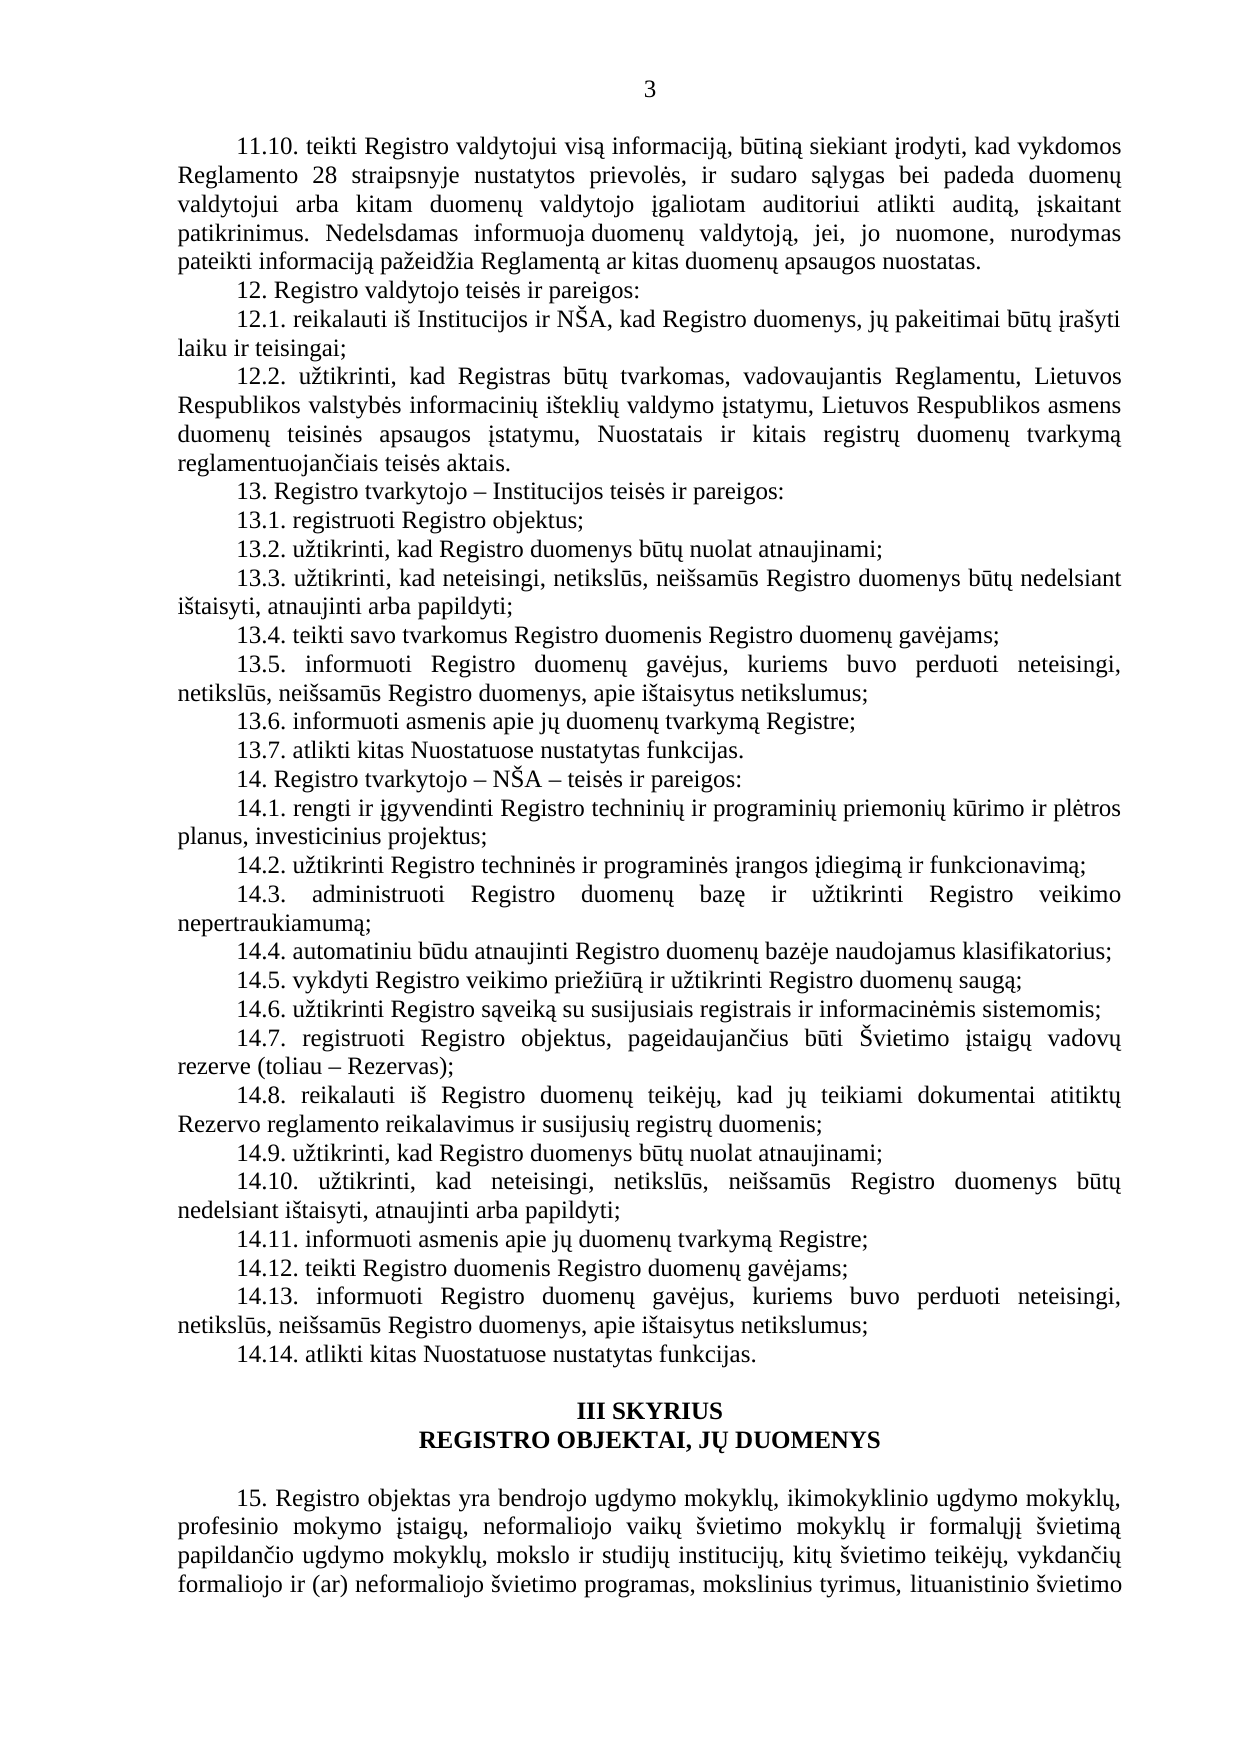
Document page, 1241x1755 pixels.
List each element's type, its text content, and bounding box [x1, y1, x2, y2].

text 13.5. informuoti Registro duomenų gavėjus, kuriems buvo perduoti neteisingi, netikslūs, neišsamūs Registro duomenys, apie ištaisytus netikslumus; [177, 649, 1122, 706]
text III SKYRIUS [177, 1396, 1122, 1425]
text REGISTRO objektai, jų duomenys [177, 1425, 1122, 1454]
text 12.2. užtikrinti, kad Registras būtų tvarkomas, vadovaujantis Reglamentu, Lietuvos Respublikos valstybės informacinių išteklių valdymo įstatymu, Lietuvos Respublikos asmens duomenų teisinės apsaugos įstatymu, Nuostatais ir kitais registrų duomenų tvarkymą reglamentuojančiais teisės aktais. [177, 361, 1122, 476]
text 14.1. rengti ir įgyvendinti Registro techninių ir programinių priemonių kūrimo ir plėtros planus, investicinius projektus; [177, 793, 1122, 850]
text 14.8. reikalauti iš Registro duomenų teikėjų, kad jų teikiami dokumentai atitiktų Rezervo reglamento reikalavimus ir susijusių registrų duomenis; [177, 1080, 1122, 1138]
text 14.5. vykdyti Registro veikimo priežiūrą ir užtikrinti Registro duomenų saugą; [177, 965, 1122, 994]
text 13.1. registruoti Registro objektus; [177, 505, 1122, 534]
text 13.3. užtikrinti, kad neteisingi, netikslūs, neišsamūs Registro duomenys būtų nedelsiant ištaisyti, atnaujinti arba papildyti; [177, 563, 1122, 620]
text 15. Registro objektas yra bendrojo ugdymo mokyklų, ikimokyklinio ugdymo mokyklų, profesinio mokymo įstaigų, neformaliojo vaikų švietimo mokyklų ir formalųjį švietimą papildančio ugdymo mokyklų, mokslo ir studijų institucijų, kitų švietimo teikėjų, vykdančių formaliojo ir (ar) neformaliojo švietimo programas, mokslinius tyrimus, lituanistinio švietimo [177, 1483, 1122, 1598]
text 13.7. atlikti kitas Nuostatuose nustatytas funkcijas. [177, 735, 1122, 764]
text 13.6. informuoti asmenis apie jų duomenų tvarkymą Registre; [177, 706, 1122, 735]
text 14.2. užtikrinti Registro techninės ir programinės įrangos įdiegimą ir funkcionavimą; [177, 850, 1122, 879]
text 14.4. automatiniu būdu atnaujinti Registro duomenų bazėje naudojamus klasifikatorius; [177, 936, 1122, 965]
text 14.7. registruoti Registro objektus, pageidaujančius būti Švietimo įstaigų vadovų rezerve (toliau – Rezervas); [177, 1023, 1122, 1080]
text 12.1. reikalauti iš Institucijos ir NŠA, kad Registro duomenys, jų pakeitimai būtų įrašyti laiku ir teisingai; [177, 304, 1122, 361]
text 13.2. užtikrinti, kad Registro duomenys būtų nuolat atnaujinami; [177, 534, 1122, 563]
text 14.9. užtikrinti, kad Registro duomenys būtų nuolat atnaujinami; [177, 1138, 1122, 1166]
text 14. Registro tvarkytojo – NŠA – teisės ir pareigos: [177, 764, 1122, 793]
text 14.12. teikti Registro duomenis Registro duomenų gavėjams; [177, 1253, 1122, 1281]
text 14.14. atlikti kitas Nuostatuose nustatytas funkcijas. [177, 1339, 1122, 1368]
text 11.10. teikti Registro valdytojui visą informaciją, būtiną siekiant įrodyti, kad vykdomos Reglamento 28 straipsnyje nustatytos prievolės, ir sudaro sąlygas bei padeda duomenų valdytojui arba kitam duomenų valdytojo įgaliotam auditoriui atlikti auditą, įskaitant patikrinimus. Nedelsdamas informuoja duomenų valdytoją, jei, jo nuomone, nurodymas pateikti informaciją pažeidžia Reglamentą ar kitas duomenų apsaugos nuostatas. [177, 131, 1122, 275]
text 14.11. informuoti asmenis apie jų duomenų tvarkymą Registre; [177, 1224, 1122, 1253]
text 14.10. užtikrinti, kad neteisingi, netikslūs, neišsamūs Registro duomenys būtų nedelsiant ištaisyti, atnaujinti arba papildyti; [177, 1166, 1122, 1224]
text 14.13. informuoti Registro duomenų gavėjus, kuriems buvo perduoti neteisingi, netikslūs, neišsamūs Registro duomenys, apie ištaisytus netikslumus; [177, 1281, 1122, 1339]
text 13.4. teikti savo tvarkomus Registro duomenis Registro duomenų gavėjams; [177, 620, 1122, 649]
text 12. Registro valdytojo teisės ir pareigos: [177, 275, 1122, 304]
text 14.6. užtikrinti Registro sąveiką su susijusiais registrais ir informacinėmis sistemomis; [177, 994, 1122, 1023]
text 14.3. administruoti Registro duomenų bazę ir užtikrinti Registro veikimo nepertraukiamumą; [177, 879, 1122, 936]
text 13. Registro tvarkytojo – Institucijos teisės ir pareigos: [177, 476, 1122, 505]
